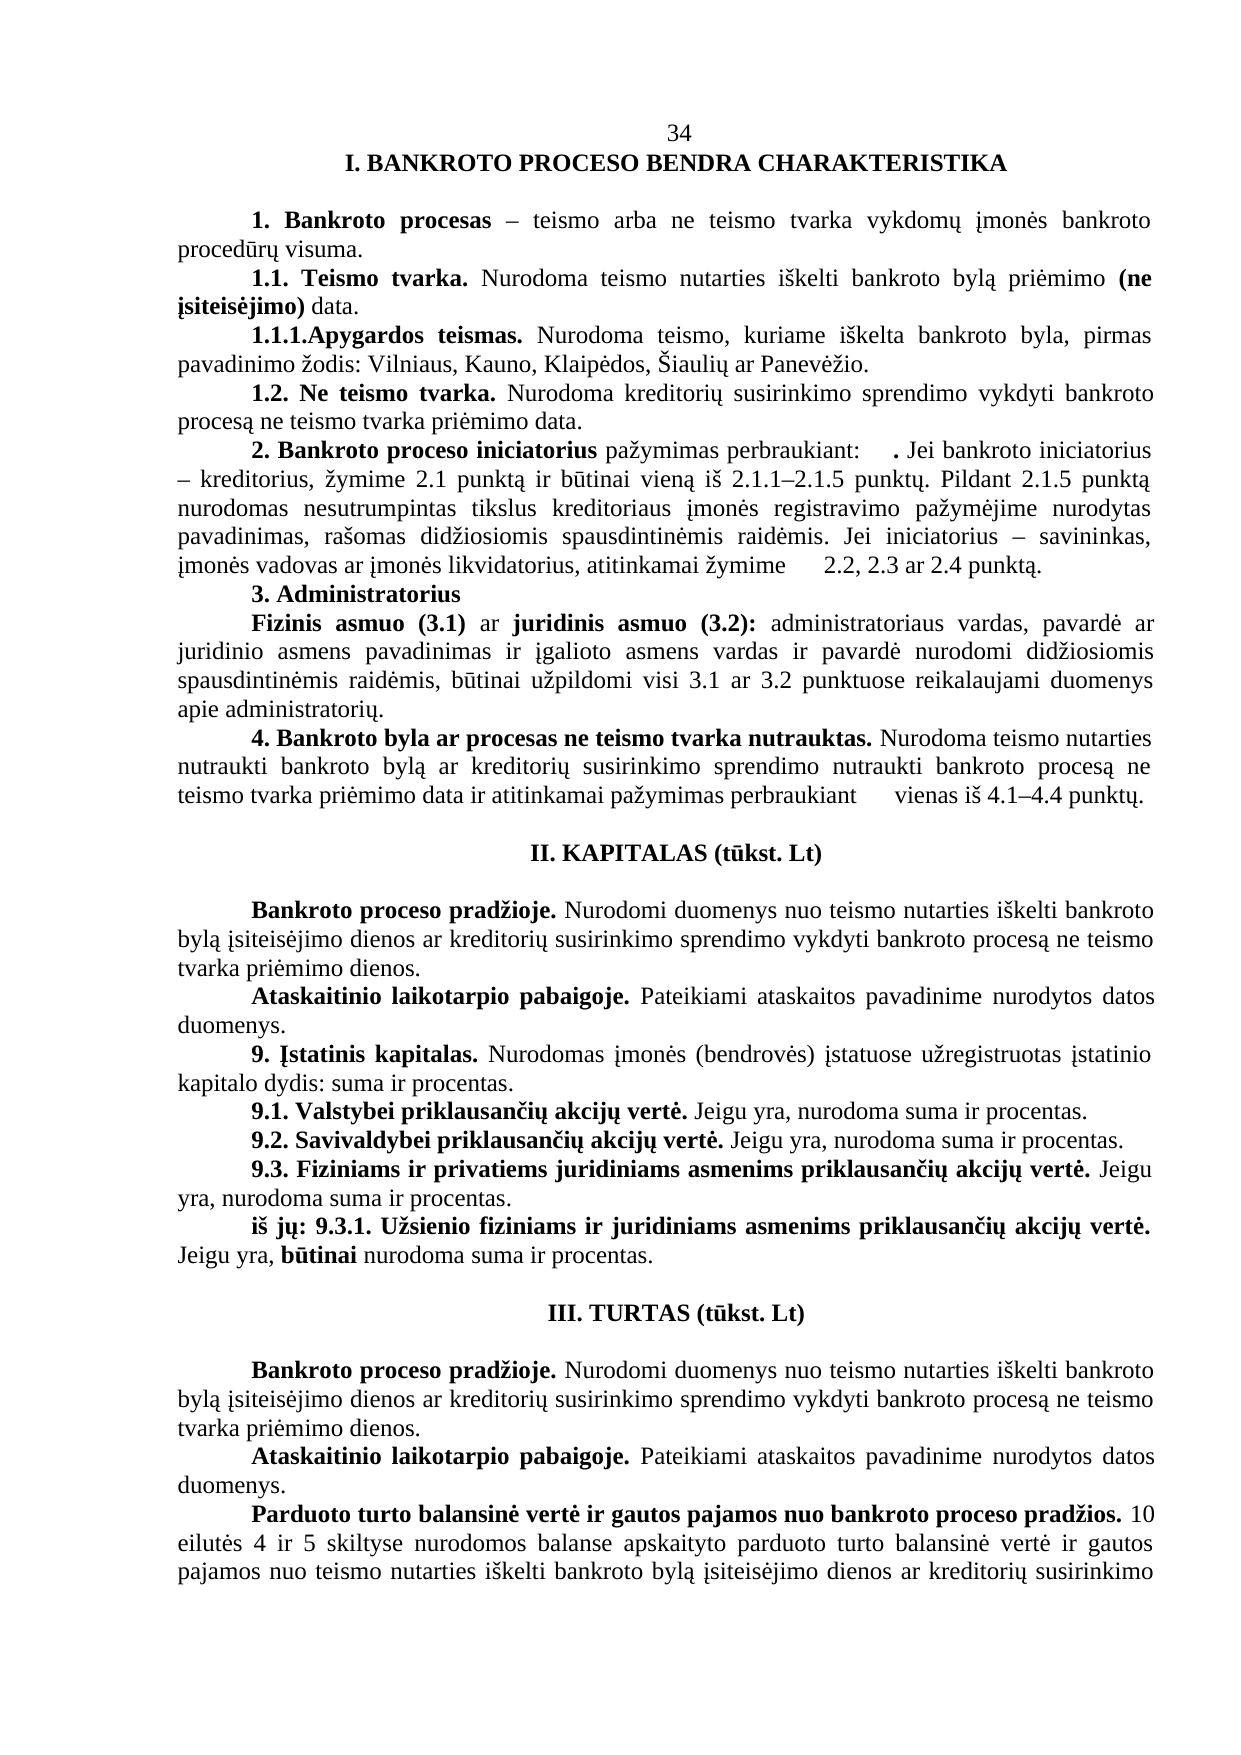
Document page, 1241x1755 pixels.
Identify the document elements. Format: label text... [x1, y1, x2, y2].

text 9.2. Savivaldybei priklausančių akcijų vertė. Jeigu yra, nurodoma suma ir procentas. [177, 1125, 1152, 1154]
text III. TURTAS (tūkst. Lt) [177, 1298, 1181, 1326]
text 1. Bankroto procesas – teismo arba ne teismo tvarka vykdomų įmonės bankroto procedūrų visuma. [177, 205, 1152, 263]
text Ataskaitinio laikotarpio pabaigoje. Pateikiami ataskaitos pavadinime nurodytos datos duomenys. [177, 1441, 1155, 1499]
text Bankroto proceso pradžioje. Nurodomi duomenys nuo teismo nutarties iškelti bankroto bylą įsiteisėjimo dienos ar kreditorių susirinkimo sprendimo vykdyti bankroto procesą ne teismo tvarka priėmimo dienos. [177, 895, 1155, 981]
text 1.1.1.Apygardos teismas. Nurodoma teismo, kuriame iškelta bankroto byla, pirmas pavadinimo žodis: Vilniaus, Kauno, Klaipėdos, Šiaulių ar Panevėžio. [177, 320, 1152, 378]
text 9.3. Fiziniams ir privatiems juridiniams asmenims priklausančių akcijų vertė. Jeigu yra, nurodoma suma ir procentas. [177, 1154, 1152, 1211]
text Fizinis asmuo (3.1) ar juridinis asmuo (3.2): administratoriaus vardas, pavardė ar juridinio asmens pavadinimas ir įgalioto asmens vardas ir pavardė nurodomi didžiosiomis spausdintinėmis raidėmis, būtinai užpildomi visi 3.1 ar 3.2 punktuose reikalaujami duomenys apie administratorių. [177, 608, 1155, 723]
text 3. Administratorius [177, 579, 1167, 608]
text 1.1. Teismo tvarka. Nurodoma teismo nutarties iškelti bankroto bylą priėmimo (ne įsiteisėjimo) data. [177, 263, 1152, 320]
text Ataskaitinio laikotarpio pabaigoje. Pateikiami ataskaitos pavadinime nurodytos datos duomenys. [177, 981, 1155, 1039]
text 9.1. Valstybei priklausančių akcijų vertė. Jeigu yra, nurodoma suma ir procentas. [177, 1096, 1152, 1125]
text Bankroto proceso pradžioje. Nurodomi duomenys nuo teismo nutarties iškelti bankroto bylą įsiteisėjimo dienos ar kreditorių susirinkimo sprendimo vykdyti bankroto procesą ne teismo tvarka priėmimo dienos. [177, 1355, 1155, 1441]
text 9. Įstatinis kapitalas. Nurodomas įmonės (bendrovės) įstatuose užregistruotas įstatinio kapitalo dydis: suma ir procentas. [177, 1039, 1152, 1096]
text I. BANKROTO PROCESO BENDRA CHARAKTERISTIKA [177, 148, 1181, 176]
text II. KAPITALAS (tūkst. Lt) [177, 838, 1181, 866]
text iš jų: 9.3.1. Užsienio fiziniams ir juridiniams asmenims priklausančių akcijų vertė. Jeigu yra, būtinai nurodoma suma ir procentas. [177, 1211, 1152, 1269]
text 4. Bankroto byla ar procesas ne teismo tvarka nutrauktas. Nurodoma teismo nutarties nutraukti bankroto bylą ar kreditorių susirinkimo sprendimo nutraukti bankroto procesą ne teismo tvarka priėmimo data ir atitinkamai pažymimas perbraukiant  vienas iš 4.1–4.4 punktų. [177, 723, 1152, 809]
text Parduoto turto balansinė vertė ir gautos pajamos nuo bankroto proceso pradžios. 10 eilutės 4 ir 5 skiltyse nurodomos balanse apskaityto parduoto turto balansinė vertė ir gautos pajamos nuo teismo nutarties iškelti bankroto bylą įsiteisėjimo dienos ar kreditorių susirinkimo [177, 1499, 1155, 1585]
text 2. Bankroto proceso iniciatorius pažymimas perbraukiant: . Jei bankroto iniciatorius – kreditorius, žymime 2.1 punktą ir būtinai vieną iš 2.1.1–2.1.5 punktų. Pildant 2.1.5 punktą nurodomas nesutrumpintas tikslus kreditoriaus įmonės registravimo pažymėjime nurodytas pavadinimas, rašomas didžiosiomis spausdintinėmis raidėmis. Jei iniciatorius – savininkas, įmonės vadovas ar įmonės likvidatorius, atitinkamai žymime  2.2, 2.3 ar 2.4 punktą. [177, 435, 1152, 579]
text 1.2. Ne teismo tvarka. Nurodoma kreditorių susirinkimo sprendimo vykdyti bankroto procesą ne teismo tvarka priėmimo data. [177, 378, 1155, 435]
